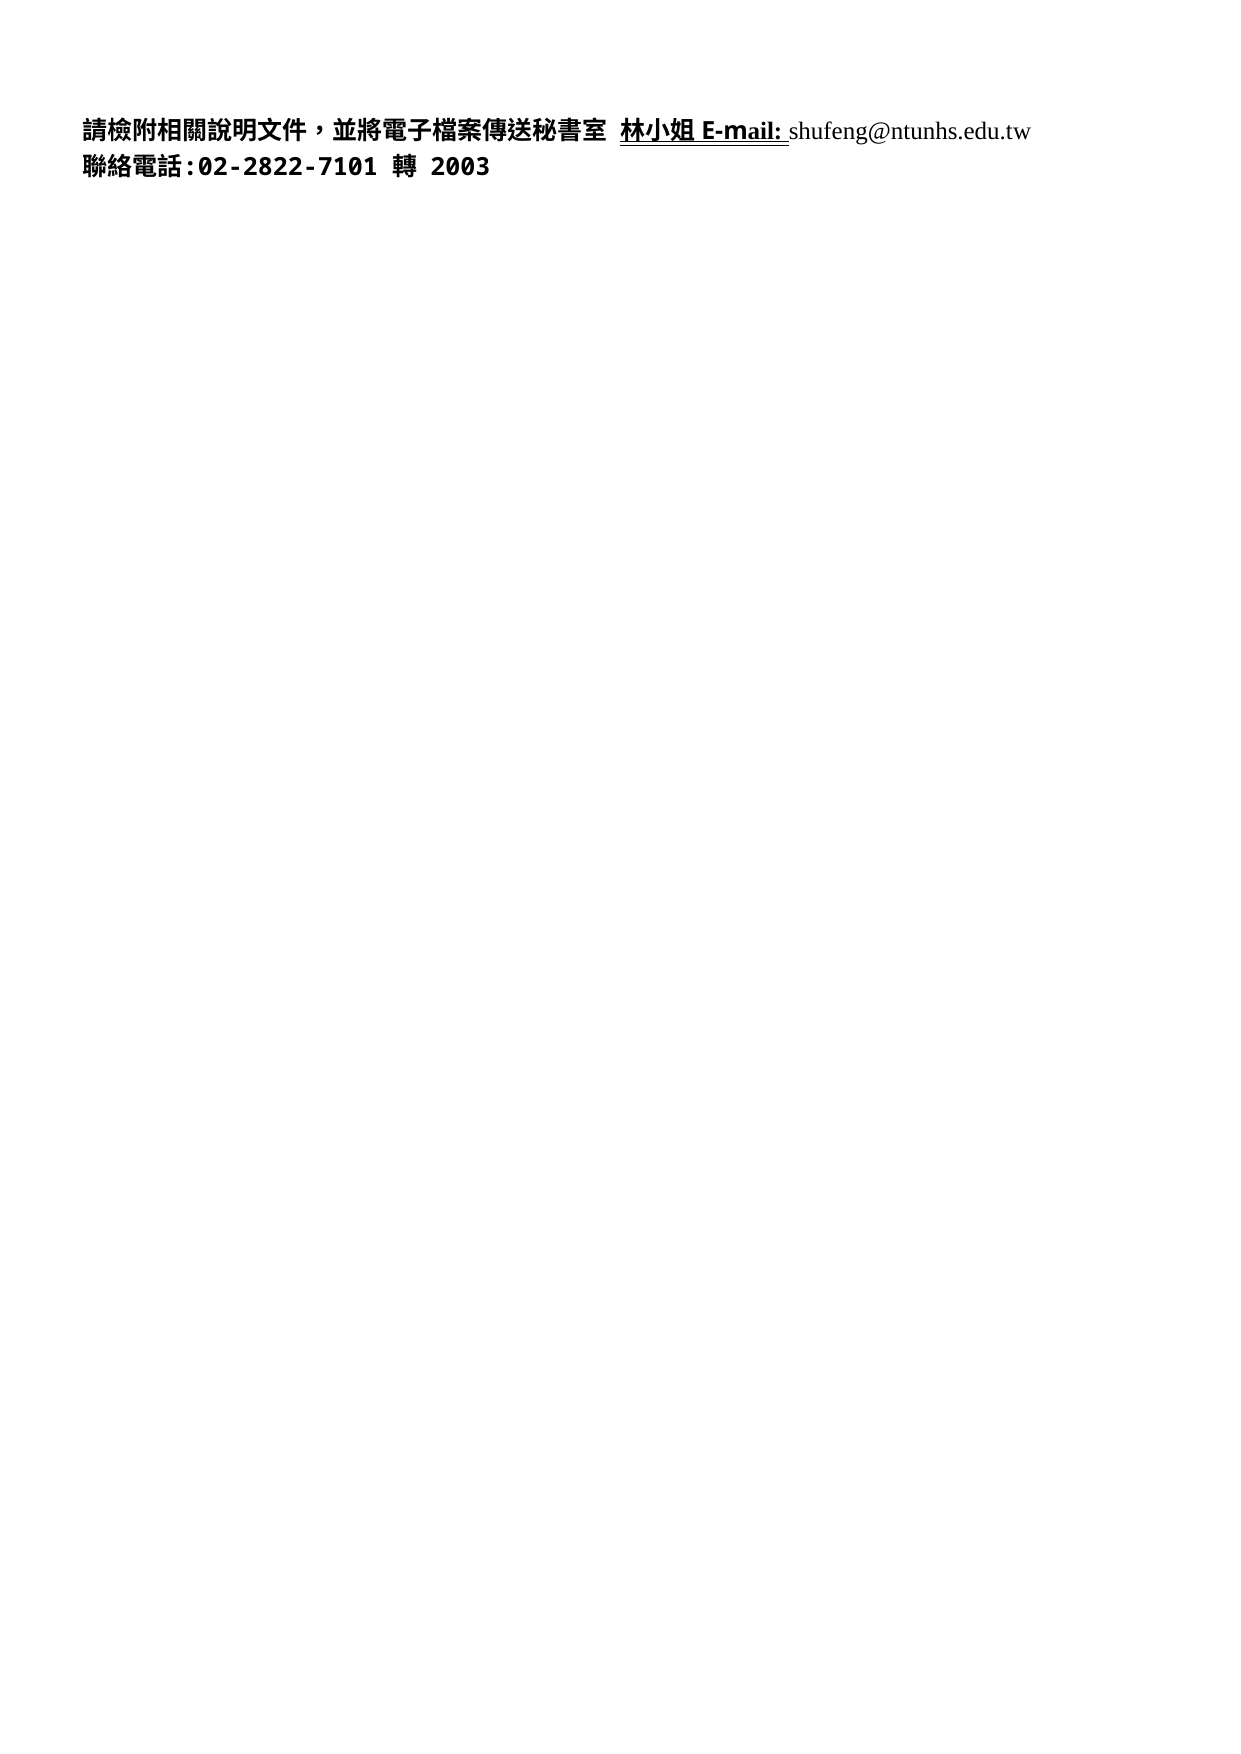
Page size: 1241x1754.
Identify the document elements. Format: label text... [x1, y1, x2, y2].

text 請檢附相關說明文件，並將電子檔案傳送秘書室 林小姐 E-mail: shufeng@ntunhs.edu.tw [83, 111, 1163, 147]
text 聯絡電話:02-2822-7101 轉 2003 [83, 147, 1163, 183]
